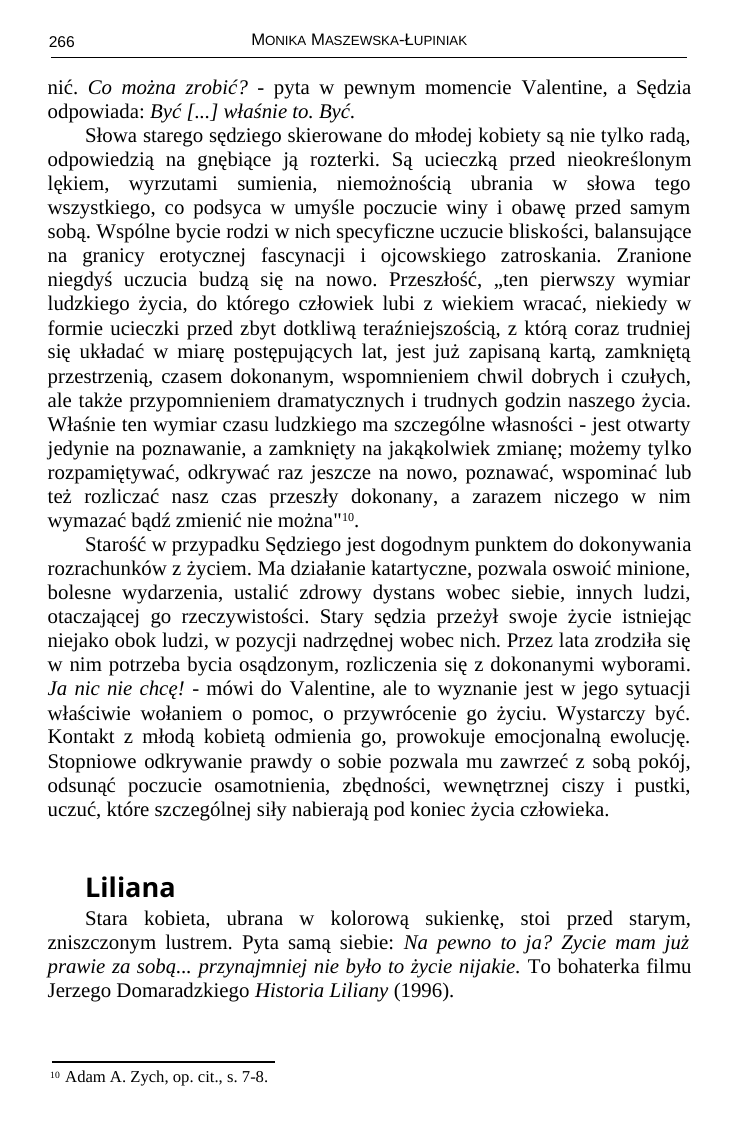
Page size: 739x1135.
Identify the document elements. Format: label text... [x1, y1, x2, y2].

text Starość w przypadku Sędziego jest dogodnym punktem do doko­nywania rozrachunków z życiem. Ma działanie katartyczne, pozwala oswoić minione, bolesne wydarzenia, ustalić zdrowy dystans wobec siebie, innych ludzi, otaczającej go rzeczywistości. Stary sędzia prze­żył swoje życie istniejąc niejako obok ludzi, w pozycji nadrzędnej wobec nich. Przez lata zrodziła się w nim potrzeba bycia osądzonym, rozliczenia się z dokonanymi wyborami. Ja nic nie chcę! - mówi do Va­lentine, ale to wyznanie jest w jego sytuacji właściwie wołaniem o pomoc, o przywrócenie go życiu. Wystarczy być. Kontakt z młodą kobietą odmienia go, prowokuje emocjonalną ewolucję. Stopniowe odkrywanie prawdy o sobie pozwala mu zawrzeć z sobą pokój, odsu­nąć poczucie osamotnienia, zbędności, wewnętrznej ciszy i pustki, uczuć, które szczególnej siły nabierają pod koniec życia człowieka. [47, 532, 691, 821]
text Monika Maszewska-Łupiniak [251, 30, 488, 49]
subtitle Liliana [47, 869, 691, 906]
text 10 Adam A. Zych, op. cit., s. 7-8. [50, 1067, 298, 1086]
text Słowa starego sędziego skierowane do młodej kobiety są nie tylko radą, odpowiedzią na gnębiące ją rozterki. Są ucieczką przed nieokre­ślonym lękiem, wyrzutami sumienia, niemożnością ubrania w słowa tego wszystkiego, co podsyca w umyśle poczucie winy i obawę przed samym sobą. Wspólne bycie rodzi w nich specyficzne uczucie blisko­ści, balansujące na granicy erotycznej fascynacji i ojcowskiego zatro­skania. Zranione niegdyś uczucia budzą się na nowo. Przeszłość, „ten pierwszy wymiar ludzkiego życia, do którego człowiek lubi z wie­kiem wracać, niekiedy w formie ucieczki przed zbyt dotkliwą teraź­niejszością, z którą coraz trudniej się układać w miarę postępujących lat, jest już zapisaną kartą, zamkniętą przestrzenią, czasem dokona­nym, wspomnieniem chwil dobrych i czułych, ale także przypomnie­niem dramatycznych i trudnych godzin naszego życia. Właśnie ten wymiar czasu ludzkiego ma szczególne własności - jest otwarty jedy­nie na poznawanie, a zamknięty na jakąkolwiek zmianę; możemy tyl­ko rozpamiętywać, odkrywać raz jeszcze na nowo, poznawać, wspo­minać lub też rozliczać nasz czas przeszły dokonany, a zarazem niczego w nim wymazać bądź zmienić nie można"10. [47, 123, 691, 532]
text 266 [48, 33, 81, 51]
text Stara kobieta, ubrana w kolorową sukienkę, stoi przed starym, zniszczonym lustrem. Pyta samą siebie: Na pewno to ja? Zycie mam już prawie za sobą... przynajmniej nie było to życie nijakie. To bohaterka fil­mu Jerzego Domaradzkiego Historia Liliany (1996). [47, 906, 691, 1002]
text nić. Co można zrobić? - pyta w pewnym momencie Valentine, a Sędzia odpowiada: Być [...] właśnie to. Być. [47, 75, 691, 123]
